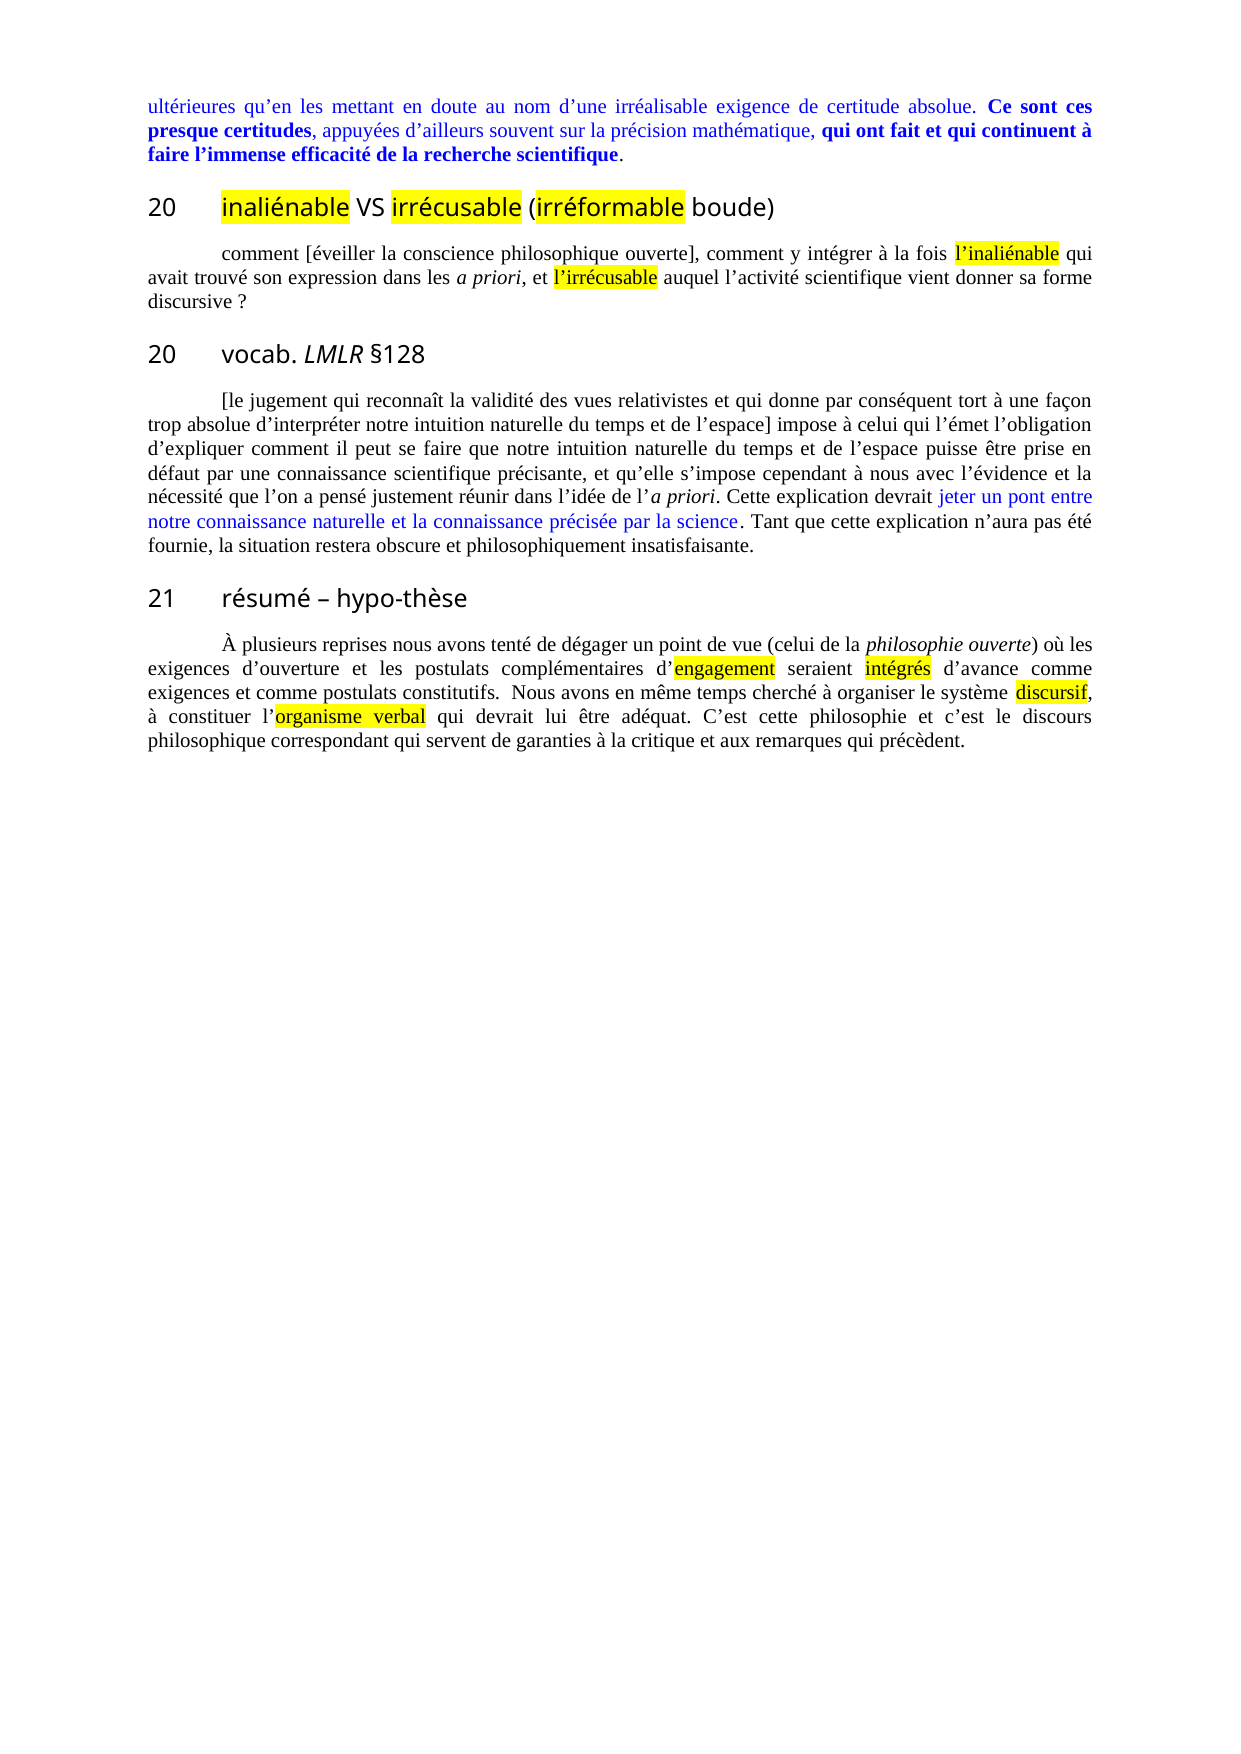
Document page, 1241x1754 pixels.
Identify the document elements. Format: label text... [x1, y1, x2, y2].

text ultérieures qu’en les mettant en doute au nom d’une irréalisable exigence de certitude absolue. Ce sont ces presque certitudes, appuyées d’ailleurs souvent sur la précision mathématique, qui ont fait et qui continuent à faire l’immense efficacité de la recherche scientifique. [148, 94, 1093, 166]
text 21 résumé – hypo-thèse [148, 581, 1093, 615]
text 20 vocab. LMLR §128 [148, 337, 1093, 371]
text À plusieurs reprises nous avons tenté de dégager un point de vue (celui de la philosophie ouverte) où les exigences d’ouverture et les postulats complémentaires d’engagement seraient intégrés d’avance comme exigences et comme postulats constitutifs. Nous avons en même temps cherché à organiser le système discursif, à constituer l’organisme verbal qui devrait lui être adéquat. C’est cette philosophie et c’est le discours philosophique correspondant qui servent de garanties à la critique et aux remarques qui précèdent. [148, 632, 1093, 752]
text 20 inaliénable VS irrécusable (irréformable boude) [148, 190, 1093, 224]
text [le jugement qui reconnaît la validité des vues relativistes et qui donne par conséquent tort à une façon trop absolue d’interpréter notre intuition naturelle du temps et de l’espace] impose à celui qui l’émet l’obligation d’expliquer comment il peut se faire que notre intuition naturelle du temps et de l’espace puisse être prise en défaut par une connaissance scientifique précisante, et qu’elle s’impose cependant à nous avec l’évidence et la nécessité que l’on a pensé justement réunir dans l’idée de l’a priori. Cette explication devrait jeter un pont entre notre connaissance naturelle et la connaissance précisée par la science. Tant que cette explication n’aura pas été fournie, la situation restera obscure et philosophiquement insatisfaisante. [148, 388, 1093, 557]
text comment [éveiller la conscience philosophique ouverte], comment y intégrer à la fois l’inaliénable qui avait trouvé son expression dans les a priori, et l’irrécusable auquel l’activité scientifique vient donner sa forme discursive ? [148, 241, 1093, 313]
